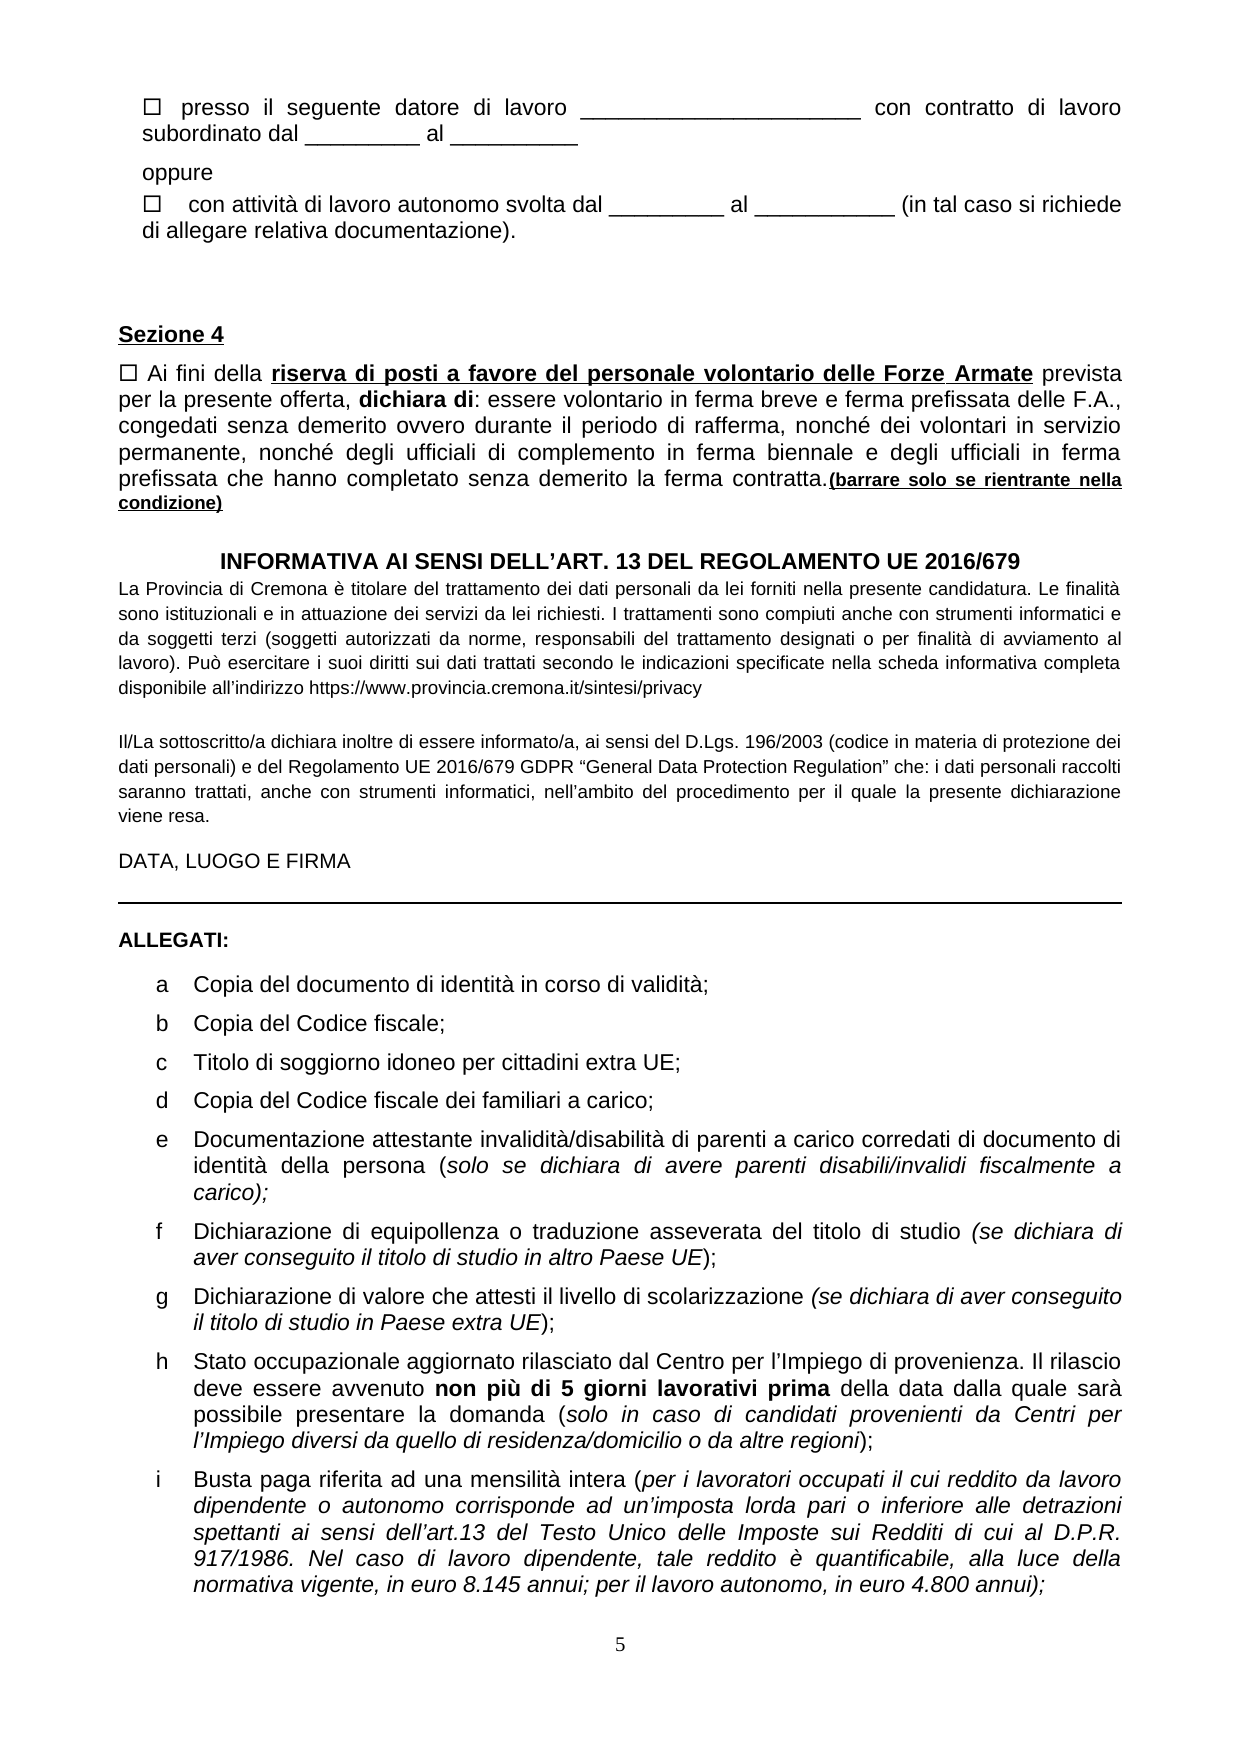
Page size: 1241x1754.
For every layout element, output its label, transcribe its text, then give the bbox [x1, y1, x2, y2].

list  con attività di lavoro autonomo svolta dal _________ al ___________ (in tal caso si richiede di allegare relativa documentazione). [118, 191, 1122, 244]
list  presso il seguente datore di lavoro ______________________ con contratto di lavoro subordinato dal _________ al __________ [118, 94, 1122, 146]
list Documentazione attestante invalidità/disabilità di parenti a carico corredati di documento di identità della persona (solo se dichiara di avere parenti disabili/invalidi fiscalmente a carico); [156, 1126, 1122, 1205]
text La Provincia di Cremona è titolare del trattamento dei dati personali da lei forniti nella presente candidatura. Le finalità sono istituzionali e in attuazione dei servizi da lei richiesti. I trattamenti sono compiuti anche con strumenti informatici e da soggetti terzi (soggetti autorizzati da norme, responsabili del trattamento designati o per finalità di avviamento al lavoro). Può esercitare i suoi diritti sui dati trattati secondo le indicazioni specificate nella scheda informativa completa disponibile all’indirizzo https://www.provincia.cremona.it/sintesi/privacy [118, 578, 1122, 698]
text Sezione 4 [118, 321, 1122, 347]
list Stato occupazionale aggiornato rilasciato dal Centro per l’Impiego di provenienza. Il rilascio deve essere avvenuto non più di 5 giorni lavorativi prima della data dalla quale sarà possibile presentare la domanda (solo in caso di candidati provenienti da Centri per l’Impiego diversi da quello di residenza/domicilio o da altre regioni); [156, 1348, 1122, 1453]
text  Ai fini della riserva di posti a favore del personale volontario delle Forze Armate prevista per la presente offerta, dichiara di: essere volontario in ferma breve e ferma prefissata delle F.A., congedati senza demerito ovvero durante il periodo di rafferma, nonché dei volontari in servizio permanente, nonché degli ufficiali di complemento in ferma biennale e degli ufficiali in ferma prefissata che hanno completato senza demerito la ferma contratta.(barrare solo se rientrante nella condizione) [118, 360, 1122, 513]
list Dichiarazione di equipollenza o traduzione asseverata del titolo di studio (se dichiara di aver conseguito il titolo di studio in altro Paese UE); [156, 1218, 1122, 1270]
list oppure [118, 159, 1122, 185]
list Dichiarazione di valore che attesti il livello di scolarizzazione (se dichiara di aver conseguito il titolo di studio in Paese extra UE); [156, 1283, 1122, 1336]
list Busta paga riferita ad una mensilità intera (per i lavoratori occupati il cui reddito da lavoro dipendente o autonomo corrisponde ad un’imposta lorda pari o inferiore alle detrazioni spettanti ai sensi dell’art.13 del Testo Unico delle Imposte sui Redditi di cui al D.P.R. 917/1986. Nel caso di lavoro dipendente, tale reddito è quantificabile, alla luce della normativa vigente, in euro 8.145 annui; per il lavoro autonomo, in euro 4.800 annui); [156, 1466, 1122, 1598]
list Copia del Codice fiscale; [156, 1009, 1122, 1036]
list Copia del documento di identità in corso di validità; [156, 971, 1122, 997]
text Il/La sottoscritto/a dichiara inoltre di essere informato/a, ai sensi del D.Lgs. 196/2003 (codice in materia di protezione dei dati personali) e del Regolamento UE 2016/679 GDPR “General Data Protection Regulation” che: i dati personali raccolti saranno trattati, anche con strumenti informatici, nell’ambito del procedimento per il quale la presente dichiarazione viene resa. [118, 731, 1122, 827]
text INFORMATIVA AI SENSI DELL’ART. 13 DEL REGOLAMENTO UE 2016/679 [118, 548, 1122, 574]
text DATA, LUOGO E FIRMA [118, 849, 1122, 873]
list Titolo di soggiorno idoneo per cittadini extra UE; [156, 1048, 1122, 1075]
text ALLEGATI: [118, 928, 1122, 952]
list Copia del Codice fiscale dei familiari a carico; [156, 1087, 1122, 1114]
